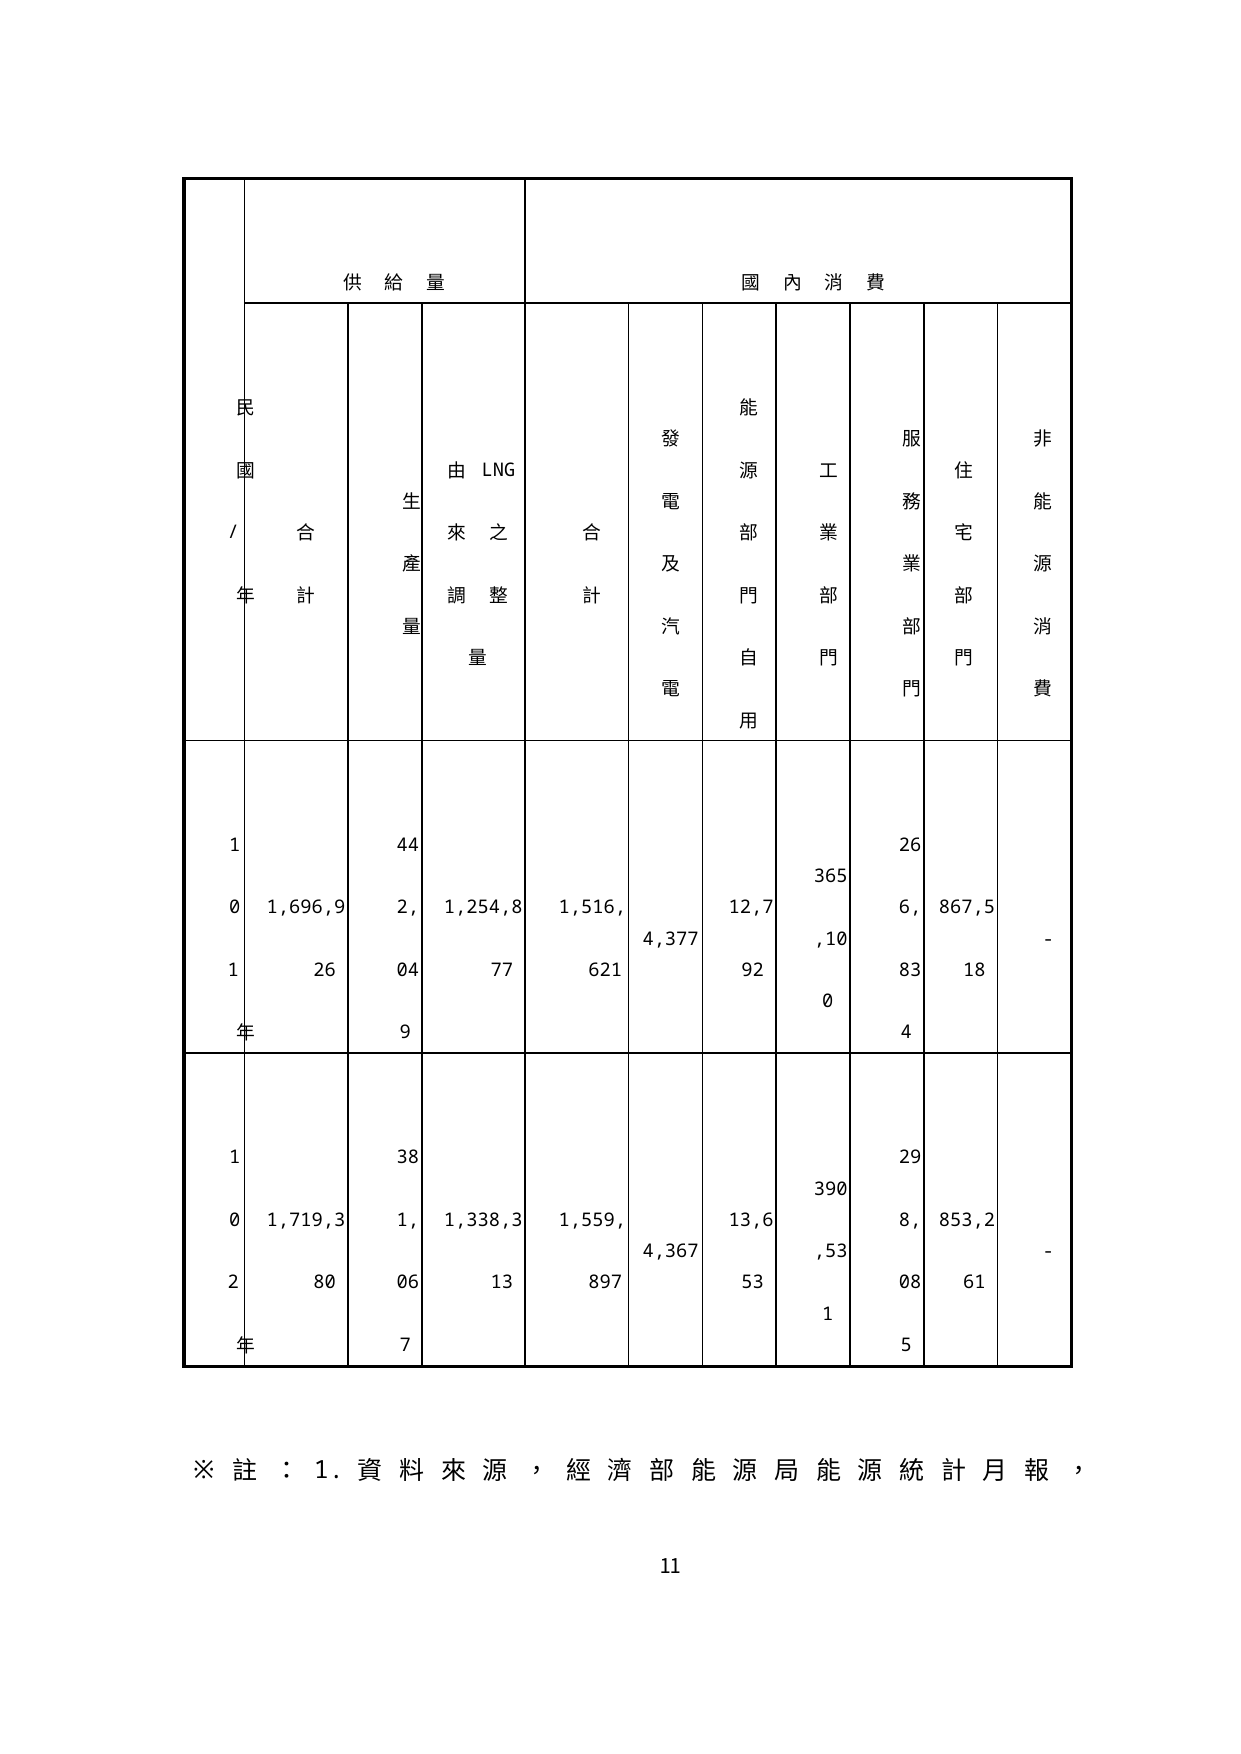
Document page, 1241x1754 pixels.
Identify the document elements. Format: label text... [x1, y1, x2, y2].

table_cell 合計 [245, 304, 347, 740]
table_cell 住宅部門 [925, 304, 997, 740]
table_cell 101年 [186, 741, 244, 1052]
table_cell 102年 [186, 1054, 244, 1365]
table_cell 1,516,621 [526, 741, 628, 1052]
table_cell 365,100 [777, 741, 849, 1052]
table_cell 能源部門自用 [703, 304, 775, 740]
table_cell 853,261 [925, 1054, 997, 1365]
table_header 民國/年 [186, 180, 244, 740]
table_cell 非能源消費 [998, 304, 1070, 740]
table_cell 工業部門 [777, 304, 849, 740]
table_cell 1,719,380 [245, 1054, 347, 1365]
table_cell 1,696,926 [245, 741, 347, 1052]
table_cell 867,518 [925, 741, 997, 1052]
table_cell 服務業部門 [851, 304, 923, 740]
table_cell 1,559,897 [526, 1054, 628, 1365]
table_cell 生產量 [349, 304, 421, 740]
table_cell 13,653 [703, 1054, 775, 1365]
table_cell - [998, 741, 1070, 1052]
table_cell 4,367 [629, 1054, 702, 1365]
table_cell 442,049 [349, 741, 421, 1052]
table_cell 12,792 [703, 741, 775, 1052]
table_cell 298,085 [851, 1054, 923, 1365]
table_cell 266,834 [851, 741, 923, 1052]
table_header 國內消費 [526, 180, 1070, 302]
table_cell 發電及汽電 [629, 304, 702, 740]
table_cell 由LNG來之調整量 [423, 304, 524, 740]
text ※註：1.資料來源，經濟部能源局能源統計月報，2014年4月16日更新。 [183, 1427, 1058, 1490]
table_cell 合計 [526, 304, 628, 740]
table_cell 381,067 [349, 1054, 421, 1365]
table_cell 1,254,877 [423, 741, 524, 1052]
table_cell 4,377 [629, 741, 702, 1052]
table_cell 390,531 [777, 1054, 849, 1365]
table_cell - [998, 1054, 1070, 1365]
table_cell 1,338,313 [423, 1054, 524, 1365]
table_header 供給量 [245, 180, 524, 302]
